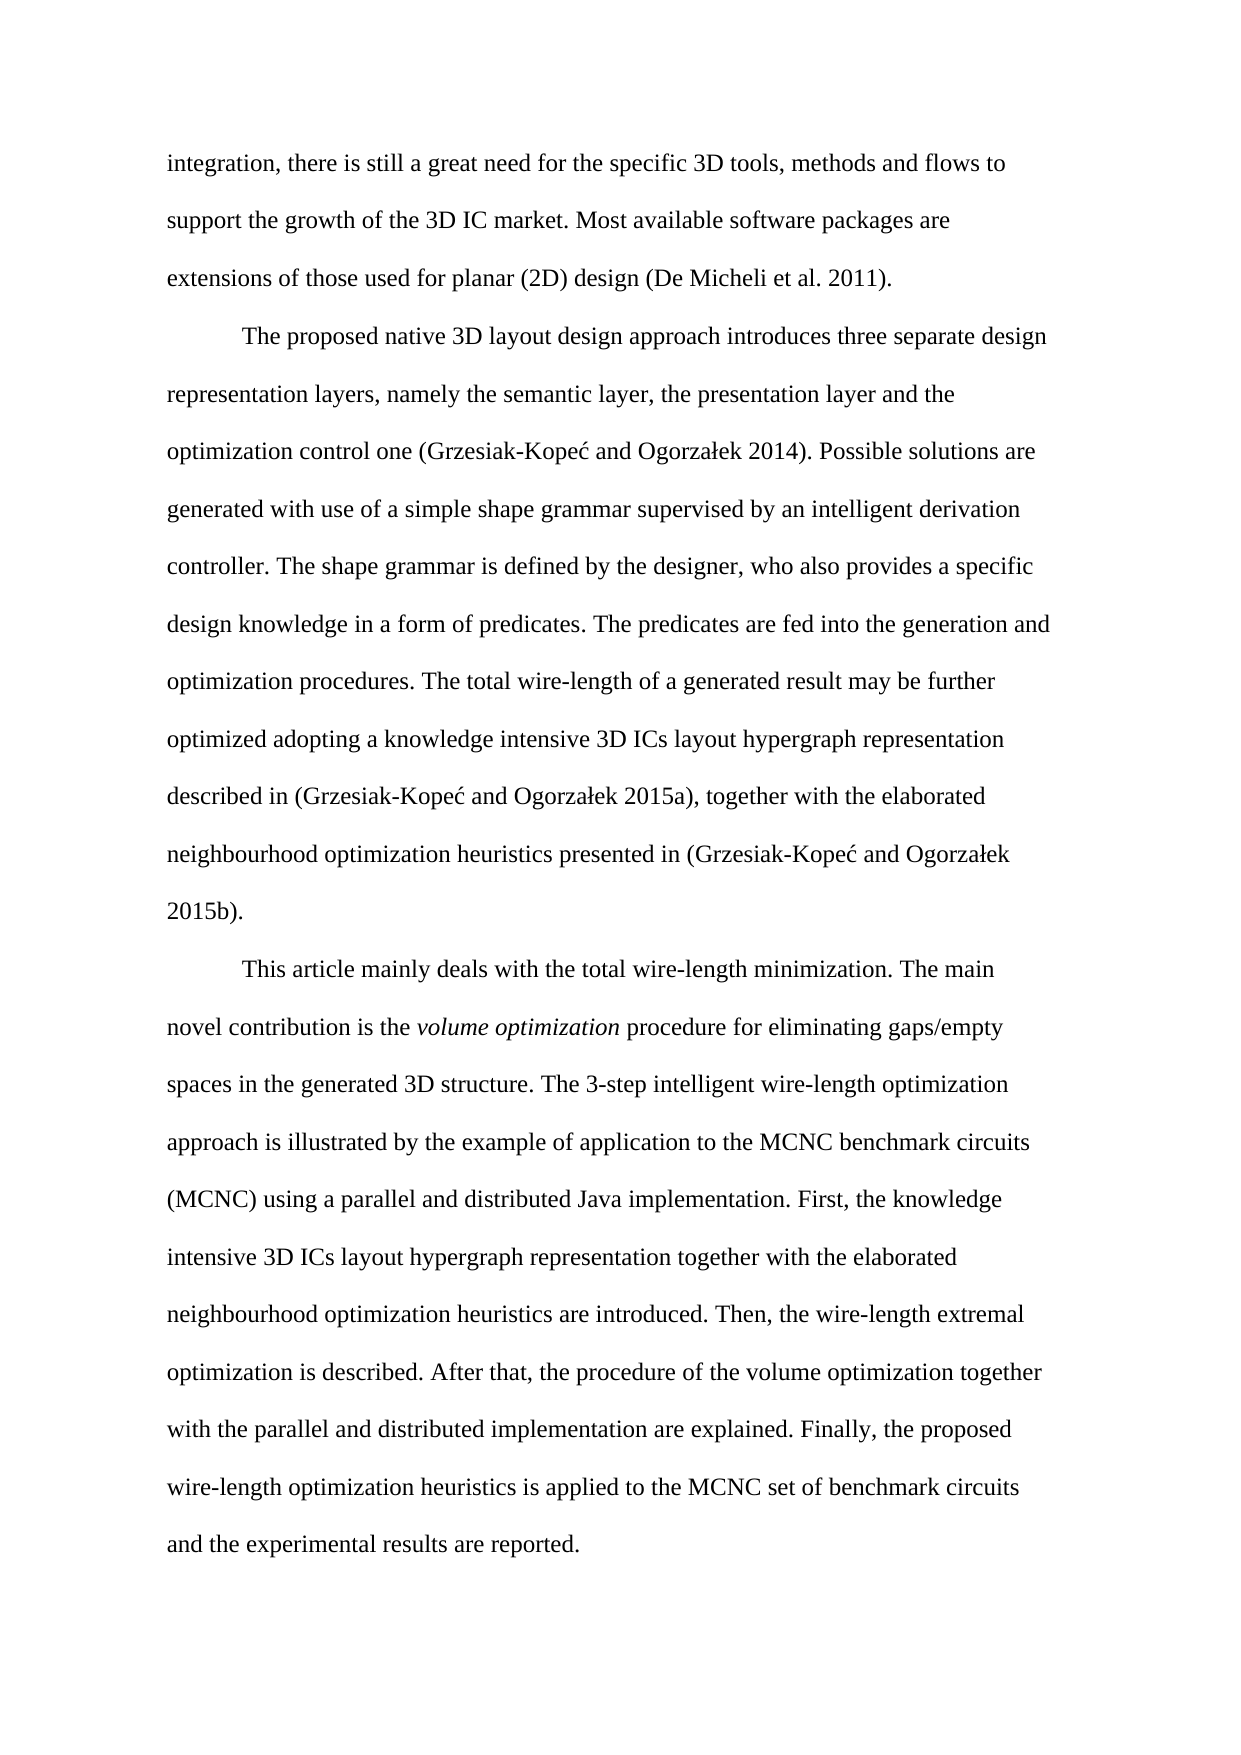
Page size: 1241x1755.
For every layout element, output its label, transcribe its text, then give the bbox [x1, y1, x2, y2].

text The proposed native 3D layout design approach introduces three separate design representation layers, namely the semantic layer, the presentation layer and the optimization control one (Grzesiak-Kopeć and Ogorzałek 2014). Possible solutions are generated with use of a simple shape grammar supervised by an intelligent derivation controller. The shape grammar is defined by the designer, who also provides a specific design knowledge in a form of predicates. The predicates are fed into the generation and optimization procedures. The total wire-length of a generated result may be further optimized adopting a knowledge intensive 3D ICs layout hypergraph representation described in (Grzesiak-Kopeć and Ogorzałek 2015a), together with the elaborated neighbourhood optimization heuristics presented in (Grzesiak-Kopeć and Ogorzałek 2015b). [167, 321, 1065, 925]
text integration, there is still a great need for the specific 3D tools, methods and flows to support the growth of the 3D IC market. Most available software packages are extensions of those used for planar (2D) design (De Micheli et al. 2011). [167, 148, 1020, 291]
text This article mainly deals with the total wire-length minimization. The main novel contribution is the volume optimization procedure for eliminating gaps/empty spaces in the generated 3D structure. The 3-step intelligent wire-length optimization approach is illustrated by the example of application to the MCNC benchmark circuits (MCNC) using a parallel and distributed Java implementation. First, the knowledge intensive 3D ICs layout hypergraph representation together with the elaborated neighbourhood optimization heuristics are introduced. Then, the wire-length extremal optimization is described. After that, the procedure of the volume optimization together with the parallel and distributed implementation are explained. Finally, the proposed wire-length optimization heuristics is applied to the MCNC set of benchmark circuits and the experimental results are reported. [167, 954, 1055, 1558]
